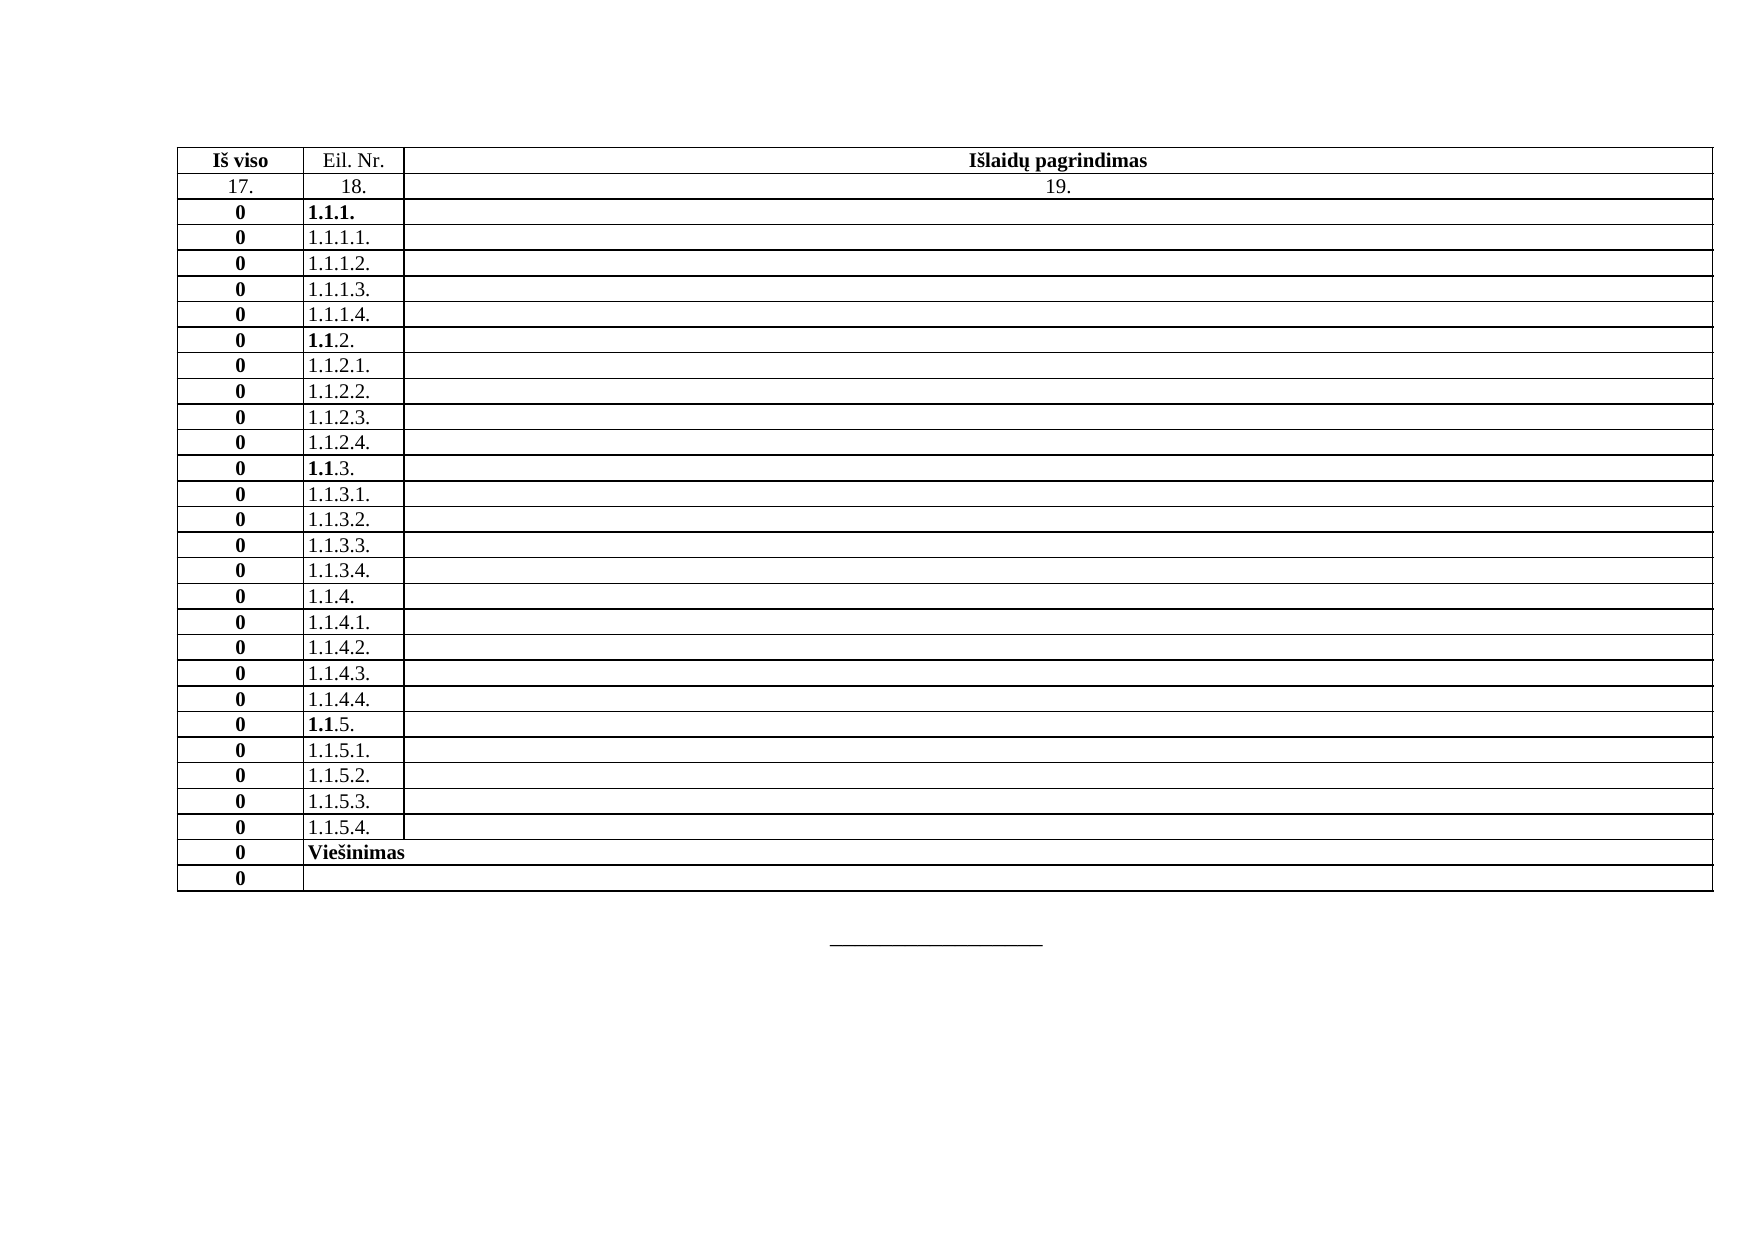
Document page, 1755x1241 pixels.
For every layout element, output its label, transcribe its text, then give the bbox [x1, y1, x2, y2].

table_cell 0 [178, 482, 303, 506]
table_cell 0 [178, 687, 303, 711]
table_cell [405, 635, 1712, 659]
table_cell [405, 789, 1712, 813]
table_cell 1.1.4.4. [304, 687, 403, 711]
table_cell [405, 379, 1712, 403]
table_cell 0 [178, 558, 303, 582]
table_cell 1.1.1.4. [304, 302, 403, 326]
table_cell 0 [178, 815, 303, 839]
table_cell 0 [178, 866, 303, 890]
table_cell 1.1.5.2. [304, 763, 403, 787]
table_cell 1.1.2.2. [304, 379, 403, 403]
table_cell 1.1.4.1. [304, 610, 403, 634]
table_cell 1.1.5.1. [304, 738, 403, 762]
table_cell 1.1.5. [304, 712, 403, 736]
table_cell [405, 200, 1712, 224]
table_header Iš viso [178, 148, 303, 172]
table_cell [405, 610, 1712, 634]
table_cell 0 [178, 610, 303, 634]
table_cell [405, 712, 1712, 736]
table_cell 1.1.5.3. [304, 789, 403, 813]
table_cell 0 [178, 328, 303, 352]
table_cell 0 [178, 840, 303, 864]
table_cell 0 [178, 533, 303, 557]
table_cell 0 [178, 789, 303, 813]
text _________________ [177, 920, 1695, 949]
table_cell 1.1.4.3. [304, 661, 403, 685]
table_cell [405, 456, 1712, 480]
table_cell [405, 533, 1712, 557]
table_cell 1.1.1.3. [304, 277, 403, 301]
table_cell 1.1.1.1. [304, 225, 403, 249]
table_cell 0 [178, 763, 303, 787]
table_cell 17. [178, 174, 303, 198]
table_cell 1.1.5.4. [304, 815, 403, 839]
table_cell 1.1.4. [304, 584, 403, 608]
table_cell 0 [178, 200, 303, 224]
table_cell 0 [178, 738, 303, 762]
table_cell [405, 661, 1712, 685]
table_cell 1.1.3.3. [304, 533, 403, 557]
table_cell 0 [178, 456, 303, 480]
table_cell [405, 328, 1712, 352]
table_cell 0 [178, 277, 303, 301]
table_cell [405, 584, 1712, 608]
table_cell [405, 507, 1712, 531]
table_cell 1.1.2.3. [304, 405, 403, 429]
table_cell [405, 302, 1712, 326]
table_header Eil. Nr. [304, 148, 403, 172]
table_cell [405, 763, 1712, 787]
table_cell 0 [178, 507, 303, 531]
table_cell 0 [178, 584, 303, 608]
table_cell [405, 225, 1712, 249]
table_cell 0 [178, 353, 303, 377]
table_header Išlaidų pagrindimas [405, 148, 1712, 172]
table_cell [405, 405, 1712, 429]
table_cell 0 [178, 225, 303, 249]
table_cell [405, 482, 1712, 506]
table_cell [405, 738, 1712, 762]
table_cell [405, 251, 1712, 275]
table_cell 0 [178, 379, 303, 403]
table_cell [304, 866, 1712, 890]
table_cell 1.1.1.2. [304, 251, 403, 275]
table_cell 0 [178, 251, 303, 275]
table_cell 0 [178, 661, 303, 685]
table_cell 0 [178, 302, 303, 326]
table_cell 0 [178, 405, 303, 429]
table_cell [405, 558, 1712, 582]
table_cell 18. [304, 174, 403, 198]
table_cell [405, 687, 1712, 711]
table_cell 1.1.3.4. [304, 558, 403, 582]
table_cell 1.1.4.2. [304, 635, 403, 659]
table_cell 1.1.2.4. [304, 430, 403, 454]
table_cell [405, 277, 1712, 301]
table_cell Viešinimas [304, 840, 1712, 864]
table_cell 1.1.3.2. [304, 507, 403, 531]
table_cell 1.1.3. [304, 456, 403, 480]
table_cell [405, 353, 1712, 377]
table_cell 1.1.2. [304, 328, 403, 352]
table_cell 0 [178, 712, 303, 736]
table_cell [405, 430, 1712, 454]
table_cell 0 [178, 635, 303, 659]
table_cell 19. [405, 174, 1712, 198]
table_cell 1.1.2.1. [304, 353, 403, 377]
table_cell [405, 815, 1712, 839]
table_cell 0 [178, 430, 303, 454]
table_cell 1.1.3.1. [304, 482, 403, 506]
table_cell 1.1.1. [304, 200, 403, 224]
